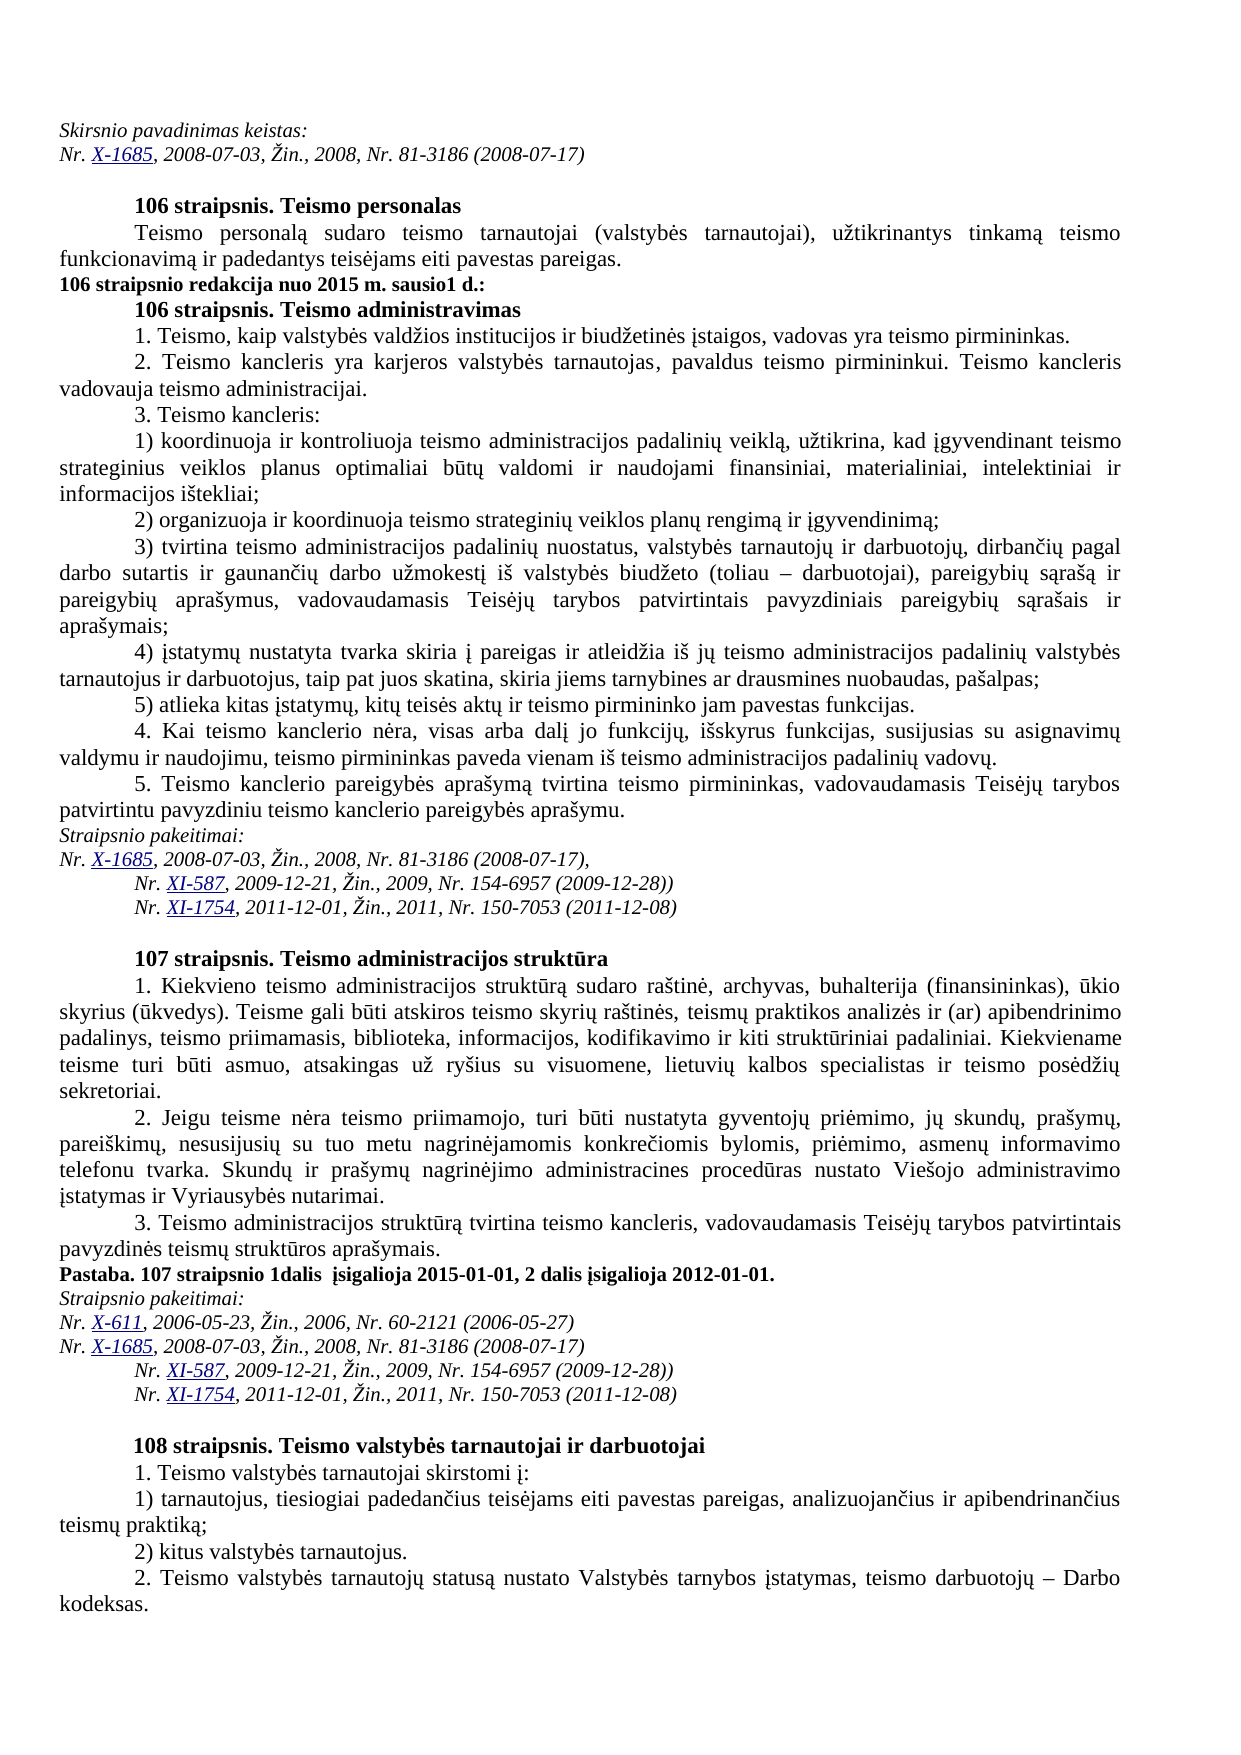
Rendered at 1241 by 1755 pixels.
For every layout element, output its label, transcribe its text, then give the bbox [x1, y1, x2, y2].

text 107 straipsnis. Teismo administracijos struktūra [59, 945, 1122, 972]
text 5. Teismo kanclerio pareigybės aprašymą tvirtina teismo pirmininkas, vadovaudamasis Teisėjų tarybos patvirtintu pavyzdiniu teismo kanclerio pareigybės aprašymu. [59, 770, 1122, 823]
text 106 straipsnis. Teismo administravimas [59, 296, 1122, 322]
text 2. Teismo kancleris yra karjeros valstybės tarnautojas, pavaldus teismo pirmininkui. Teismo kancleris vadovauja teismo administracijai. [59, 348, 1122, 401]
text Straipsnio pakeitimai: [59, 823, 1122, 847]
text Nr. XI-1754, 2011-12-01, Žin., 2011, Nr. 150-7053 (2011-12-08) [134, 1382, 1122, 1406]
text Skirsnio pavadinimas keistas: [59, 118, 1122, 142]
text 5) atlieka kitas įstatymų, kitų teisės aktų ir teismo pirmininko jam pavestas funkcijas. [59, 691, 1122, 717]
text 108 straipsnis. Teismo valstybės tarnautojai ir darbuotojai [133, 1432, 1122, 1459]
text Nr. X-1685, 2008-07-03, Žin., 2008, Nr. 81-3186 (2008-07-17) [59, 1334, 1122, 1358]
text 4) įstatymų nustatyta tvarka skiria į pareigas ir atleidžia iš jų teismo administracijos padalinių valstybės tarnautojus ir darbuotojus, taip pat juos skatina, skiria jiems tarnybines ar drausmines nuobaudas, pašalpas; [59, 638, 1122, 691]
text 2) organizuoja ir koordinuoja teismo strateginių veiklos planų rengimą ir įgyvendinimą; [59, 507, 1122, 533]
text Nr. XI-587, 2009-12-21, Žin., 2009, Nr. 154-6957 (2009-12-28)) [134, 871, 1122, 895]
text 3. Teismo administracijos struktūrą tvirtina teismo kancleris, vadovaudamasis Teisėjų tarybos patvirtintais pavyzdinės teismų struktūros aprašymais. [59, 1209, 1122, 1262]
text 1. Teismo valstybės tarnautojai skirstomi į: [59, 1459, 1122, 1485]
text Nr. XI-587, 2009-12-21, Žin., 2009, Nr. 154-6957 (2009-12-28)) [134, 1358, 1122, 1382]
text Straipsnio pakeitimai: [59, 1286, 1122, 1310]
text Nr. X-611, 2006-05-23, Žin., 2006, Nr. 60-2121 (2006-05-27) [59, 1310, 1122, 1334]
text 1. Teismo, kaip valstybės valdžios institucijos ir biudžetinės įstaigos, vadovas yra teismo pirmininkas. [59, 322, 1122, 348]
text 2. Jeigu teisme nėra teismo priimamojo, turi būti nustatyta gyventojų priėmimo, jų skundų, prašymų, pareiškimų, nesusijusių su tuo metu nagrinėjamomis konkrečiomis bylomis, priėmimo, asmenų informavimo telefonu tvarka. Skundų ir prašymų nagrinėjimo administracines procedūras nustato Viešojo administravimo įstatymas ir Vyriausybės nutarimai. [59, 1103, 1122, 1209]
text 106 straipsnio redakcija nuo 2015 m. sausio1 d.: [59, 272, 1122, 296]
text 1) tarnautojus, tiesiogiai padedančius teisėjams eiti pavestas pareigas, analizuojančius ir apibendrinančius teismų praktiką; [59, 1485, 1122, 1538]
text Teismo personalą sudaro teismo tarnautojai (valstybės tarnautojai), užtikrinantys tinkamą teismo funkcionavimą ir padedantys teisėjams eiti pavestas pareigas. [59, 219, 1122, 272]
text 106 straipsnis. Teismo personalas [59, 193, 1122, 219]
text Nr. X-1685, 2008-07-03, Žin., 2008, Nr. 81-3186 (2008-07-17) [59, 142, 1122, 166]
text 3) tvirtina teismo administracijos padalinių nuostatus, valstybės tarnautojų ir darbuotojų, dirbančių pagal darbo sutartis ir gaunančių darbo užmokestį iš valstybės biudžeto (toliau – darbuotojai), pareigybių sąrašą ir pareigybių aprašymus, vadovaudamasis Teisėjų tarybos patvirtintais pavyzdiniais pareigybių sąrašais ir aprašymais; [59, 533, 1122, 638]
text Nr. XI-1754, 2011-12-01, Žin., 2011, Nr. 150-7053 (2011-12-08) [134, 895, 1122, 919]
text Pastaba. 107 straipsnio 1dalis įsigalioja 2015-01-01, 2 dalis įsigalioja 2012-01-01. [59, 1262, 1122, 1286]
text 1) koordinuoja ir kontroliuoja teismo administracijos padalinių veiklą, užtikrina, kad įgyvendinant teismo strateginius veiklos planus optimaliai būtų valdomi ir naudojami finansiniai, materialiniai, intelektiniai ir informacijos ištekliai; [59, 427, 1122, 507]
text Nr. X-1685, 2008-07-03, Žin., 2008, Nr. 81-3186 (2008-07-17), [59, 847, 1122, 871]
text 2. Teismo valstybės tarnautojų statusą nustato Valstybės tarnybos įstatymas, teismo darbuotojų – Darbo kodeksas. [59, 1564, 1122, 1617]
text 2) kitus valstybės tarnautojus. [59, 1538, 1122, 1564]
text 3. Teismo kancleris: [59, 401, 1122, 427]
text 1. Kiekvieno teismo administracijos struktūrą sudaro raštinė, archyvas, buhalterija (finansininkas), ūkio skyrius (ūkvedys). Teisme gali būti atskiros teismo skyrių raštinės, teismų praktikos analizės ir (ar) apibendrinimo padalinys, teismo priimamasis, biblioteka, informacijos, kodifikavimo ir kiti struktūriniai padaliniai. Kiekviename teisme turi būti asmuo, atsakingas už ryšius su visuomene, lietuvių kalbos specialistas ir teismo posėdžių sekretoriai. [59, 972, 1122, 1103]
text 4. Kai teismo kanclerio nėra, visas arba dalį jo funkcijų, išskyrus funkcijas, susijusias su asignavimų valdymu ir naudojimu, teismo pirmininkas paveda vienam iš teismo administracijos padalinių vadovų. [59, 717, 1122, 770]
